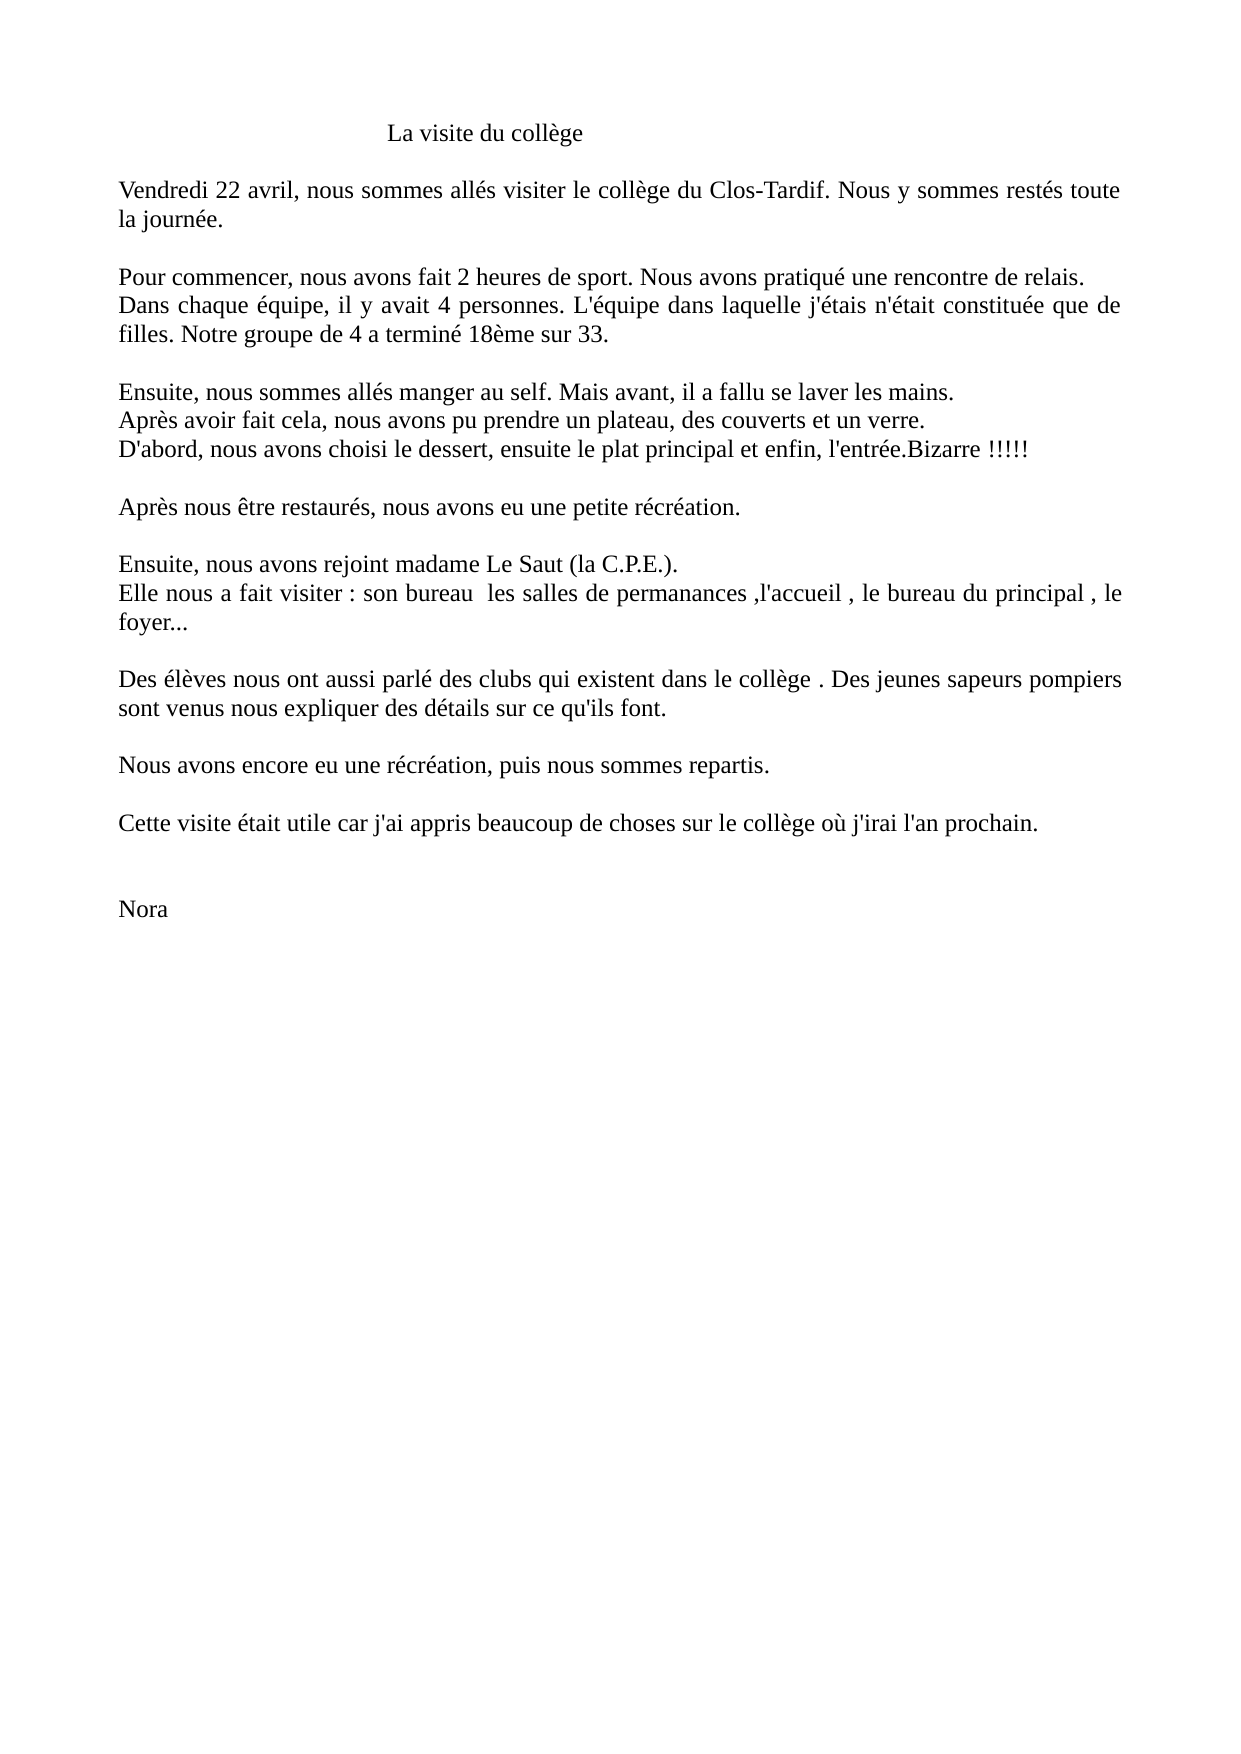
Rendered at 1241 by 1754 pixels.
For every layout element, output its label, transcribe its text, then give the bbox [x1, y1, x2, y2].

text Cette visite était utile car j'ai appris beaucoup de choses sur le collège où j'irai l'an prochain. [118, 808, 1122, 837]
text Ensuite, nous avons rejoint madame Le Saut (la C.P.E.). [118, 549, 1122, 578]
text Après avoir fait cela, nous avons pu prendre un plateau, des couverts et un verre. [118, 406, 1122, 434]
text Après nous être restaurés, nous avons eu une petite récréation. [118, 492, 1122, 521]
text Elle nous a fait visiter : son bureau les salles de permanances ,l'accueil , le bureau du principal , le foyer... [118, 578, 1122, 636]
text Nora [118, 894, 1122, 923]
text Ensuite, nous sommes allés manger au self. Mais avant, il a fallu se laver les mains. [118, 377, 1122, 406]
text Nous avons encore eu une récréation, puis nous sommes repartis. [118, 751, 1122, 779]
text Des élèves nous ont aussi parlé des clubs qui existent dans le collège . Des jeunes sapeurs pompiers sont venus nous expliquer des détails sur ce qu'ils font. [118, 664, 1122, 722]
text La visite du collège [118, 118, 1122, 147]
text Dans chaque équipe, il y avait 4 personnes. L'équipe dans laquelle j'étais n'était constituée que de filles. Notre groupe de 4 a terminé 18ème sur 33. [118, 291, 1122, 348]
text D'abord, nous avons choisi le dessert, ensuite le plat principal et enfin, l'entrée.Bizarre !!!!! [118, 434, 1122, 463]
text Pour commencer, nous avons fait 2 heures de sport. Nous avons pratiqué une rencontre de relais. [118, 262, 1122, 291]
text Vendredi 22 avril, nous sommes allés visiter le collège du Clos-Tardif. Nous y sommes restés toute la journée. [118, 176, 1122, 233]
